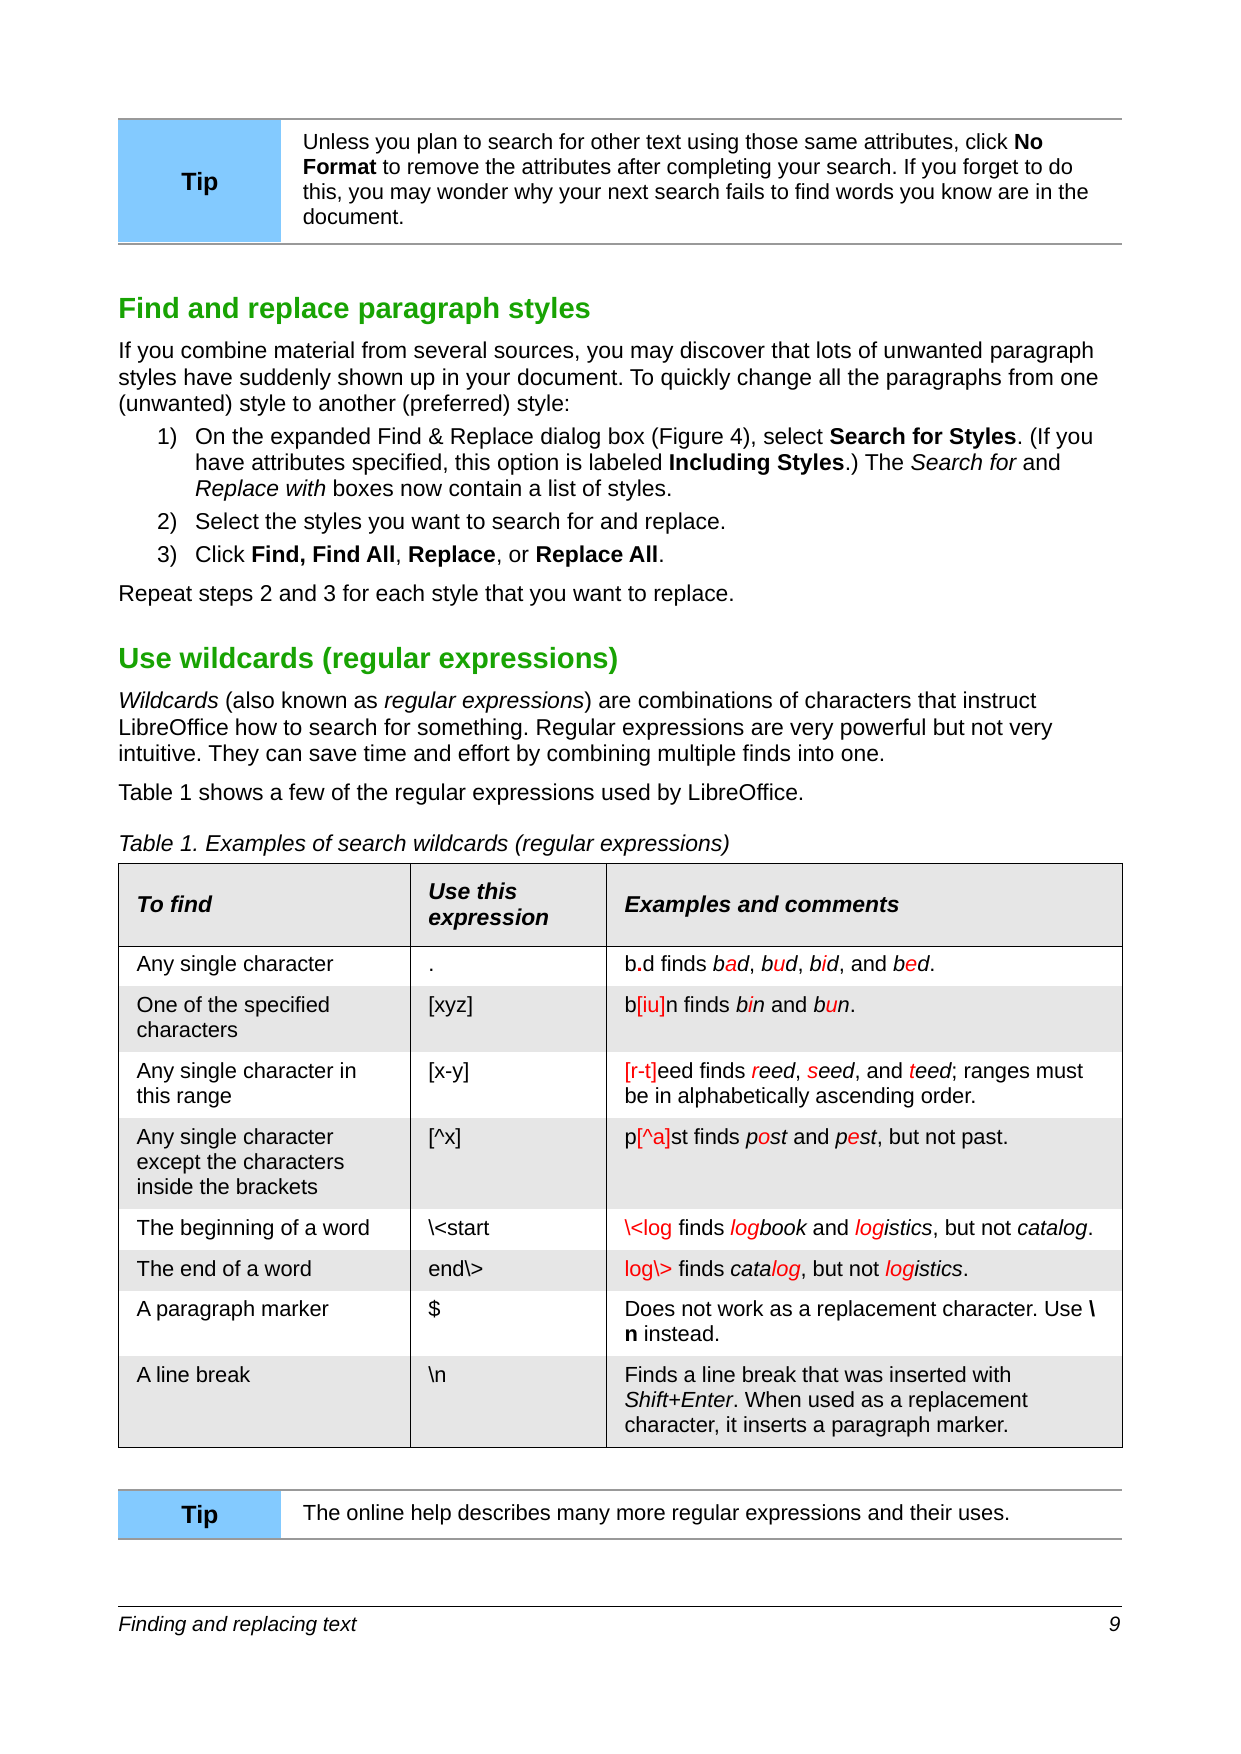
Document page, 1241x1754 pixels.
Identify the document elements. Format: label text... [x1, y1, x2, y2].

subtitle Find and replace paragraph styles [118, 291, 1122, 325]
table_header Unless you plan to search for other text using those same attributes, click No Format to remove the attributes after completing your search. If you forget to do this, you may wonder why your next search fails to find words you know are in the document. [281, 120, 1122, 242]
table_cell p[^a]st finds post and pest, but not past. [607, 1118, 1122, 1209]
table_cell One of the specified characters [119, 986, 410, 1052]
table_cell A line break [119, 1356, 410, 1447]
table_cell The end of a word [119, 1250, 410, 1291]
table_cell A paragraph marker [119, 1291, 410, 1356]
list If you combine material from several sources, you may discover that lots of unwanted paragraph styles have suddenly shown up in your document. To quickly change all the paragraphs from one (unwanted) style to another (preferred) style: [118, 337, 1122, 416]
table_cell end\> [411, 1250, 606, 1291]
table_cell log\> finds catalog, but not logistics. [607, 1250, 1122, 1291]
table_header Examples and comments [607, 864, 1122, 946]
table_cell Any single character in this range [119, 1052, 410, 1118]
table_cell \<log finds logbook and logistics, but not catalog. [607, 1209, 1122, 1250]
table_header To find [119, 864, 410, 946]
text Repeat steps 2 and 3 for each style that you want to replace. [118, 579, 1122, 606]
table_cell Any single character [119, 947, 410, 986]
list On the expanded Find & Replace dialog box (Figure 4), select Search for Styles. (If you have attributes specified, this option is labeled Including Styles.) The Search for and Replace with boxes now contain a list of styles. [177, 423, 1122, 502]
table_header Tip [118, 120, 281, 242]
table_cell \<start [411, 1209, 606, 1250]
table_cell [^x] [411, 1118, 606, 1209]
table_header Tip [118, 1491, 281, 1538]
table_cell b[iu]n finds bin and bun. [607, 986, 1122, 1052]
text Table 1 shows a few of the regular expressions used by LibreOffice. [118, 779, 1122, 805]
table_header The online help describes many more regular expressions and their uses. [281, 1491, 1122, 1538]
table_cell [r-t]eed finds reed, seed, and teed; ranges must be in alphabetically ascending order. [607, 1052, 1122, 1118]
table_cell Any single character except the characters inside the brackets [119, 1118, 410, 1209]
table_cell \n [411, 1356, 606, 1447]
subtitle Use wildcards (regular expressions) [118, 641, 1122, 675]
list Click Find, Find All, Replace, or Replace All. [177, 541, 1122, 567]
table_cell [x-y] [411, 1052, 606, 1118]
text Wildcards (also known as regular expressions) are combinations of characters that instruct LibreOffice how to search for something. Regular expressions are very powerful but not very intuitive. They can save time and effort by combining multiple finds into one. [118, 687, 1122, 766]
list Select the styles you want to search for and replace. [177, 508, 1122, 534]
table_cell Does not work as a replacement character. Use \n instead. [607, 1291, 1122, 1356]
table_cell $ [411, 1291, 606, 1356]
table_cell [xyz] [411, 986, 606, 1052]
table_cell b.d finds bad, bud, bid, and bed. [607, 947, 1122, 986]
table_cell . [411, 947, 606, 986]
text Table 1. Examples of search wildcards (regular expressions) [118, 830, 1122, 857]
table_header Use this expression [411, 864, 606, 946]
table_cell Finds a line break that was inserted with Shift+Enter. When used as a replacement character, it inserts a paragraph marker. [607, 1356, 1122, 1447]
table_cell The beginning of a word [119, 1209, 410, 1250]
